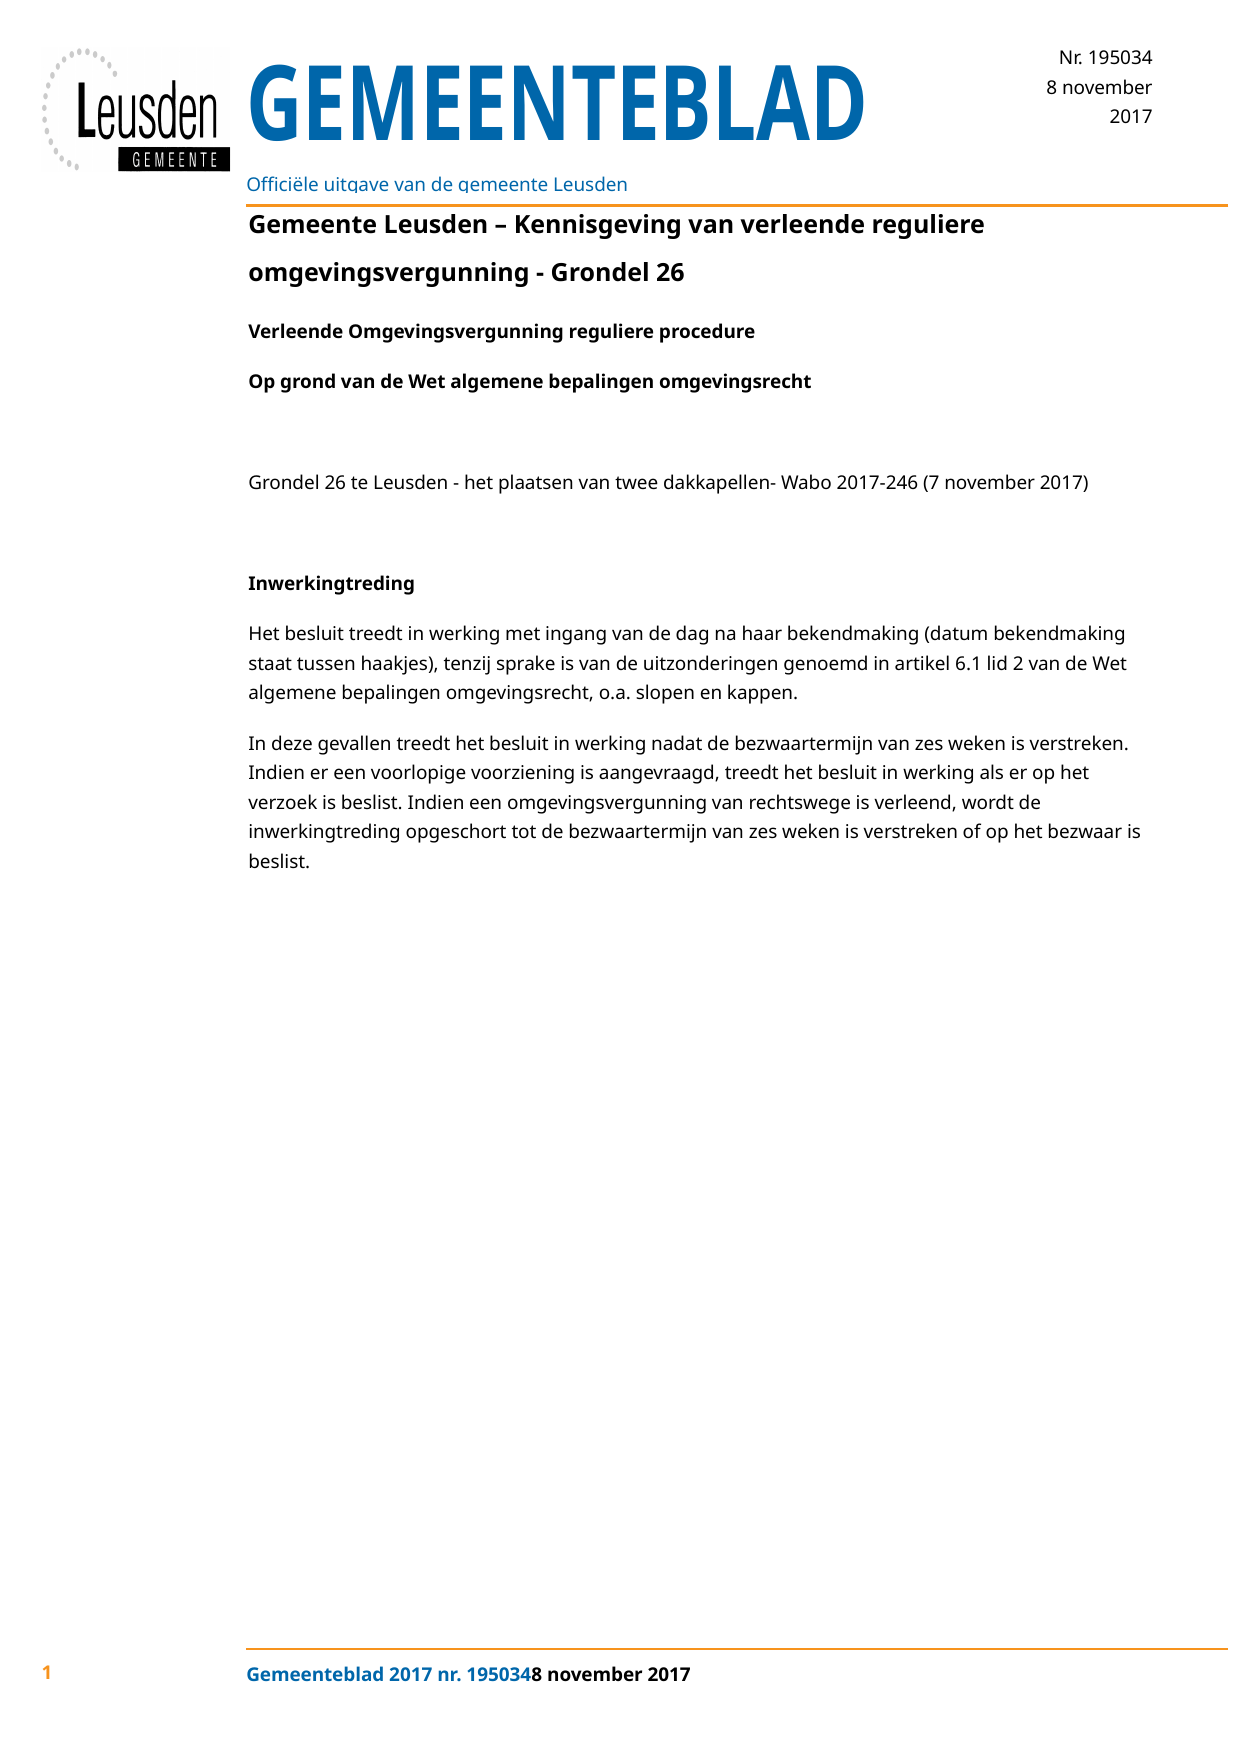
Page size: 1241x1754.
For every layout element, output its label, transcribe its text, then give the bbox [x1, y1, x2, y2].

text Grondel 26 te Leusden - het plaatsen van twee dakkapellen- Wabo 2017-246 (7 november 2017) [248, 469, 1152, 495]
text Op grond van de Wet algemene bepalingen omgevingsrecht [248, 368, 1152, 394]
text Het besluit treedt in werking met ingang van de dag na haar bekendmaking (datum bekendmaking staat tussen haakjes), tenzij sprake is van de uitzonderingen genoemd in artikel 6.1 lid 2 van de Wet algemene bepalingen omgevingsrecht, o.a. slopen en kappen. [248, 620, 1152, 705]
text Inwerkingtreding [248, 570, 1152, 596]
text Verleende Omgevingsvergunning reguliere procedure [248, 318, 1152, 344]
text Gemeente Leusden – Kennisgeving van verleende reguliere omgevingsvergunning - Grondel 26 [248, 207, 1152, 288]
picture [41, 47, 231, 172]
text In deze gevallen treedt het besluit in werking nadat de bezwaartermijn van zes weken is verstreken. Indien er een voorlopige voorziening is aangevraagd, treedt het besluit in werking als er op het verzoek is beslist. Indien een omgevingsvergunning van rechtswege is verleend, wordt de inwerkingtreding opgeschort tot de bezwaartermijn van zes weken is verstreken of op het bezwaar is beslist. [248, 730, 1152, 874]
